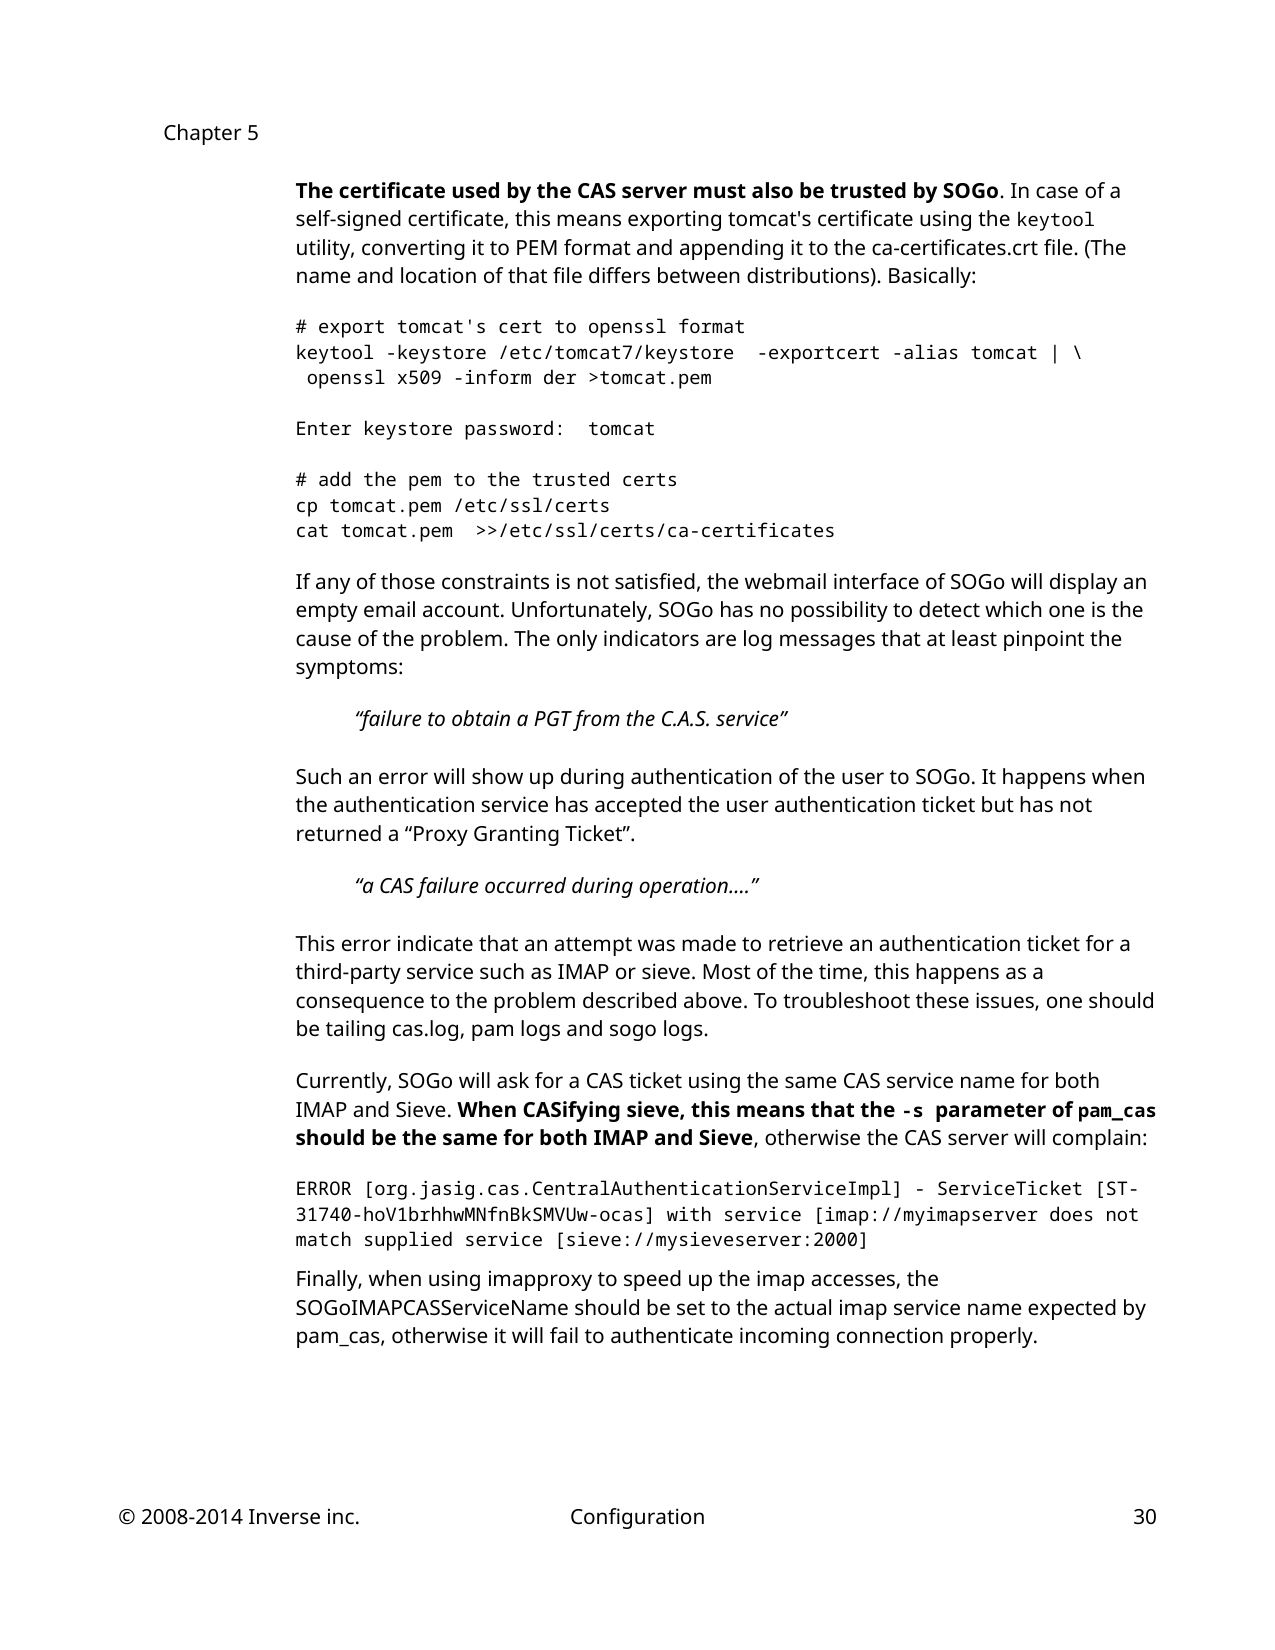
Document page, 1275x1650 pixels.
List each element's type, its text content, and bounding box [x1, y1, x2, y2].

text Currently, SOGo will ask for a CAS ticket using the same CAS service name for both IMAP and Sieve. When CASifying sieve, this means that the -s parameter of pam_cas should be the same for both IMAP and Sieve, otherwise the CAS server will complain: [295, 1066, 1157, 1152]
text “failure to obtain a PGT from the C.A.S. service” [354, 704, 1098, 733]
text This error indicate that an attempt was made to retrieve an authentication ticket for a third-party service such as IMAP or sieve. Most of the time, this happens as a consequence to the problem described above. To troubleshoot these issues, one should be tailing cas.log, pam logs and sogo logs. [295, 929, 1157, 1043]
text “a CAS failure occurred during operation....” [354, 871, 1098, 899]
text # export tomcat's cert to openssl format keytool -keystore /etc/tomcat7/keystore -exportcert -alias tomcat | \ openssl x509 -inform der >tomcat.pem Enter keystore password: tomcat # add the pem to the trusted certs cp tomcat.pem /etc/ssl/certs cat tomcat.pem >>/etc/ssl/certs/ca-certificates [295, 313, 1157, 543]
text If any of those constraints is not satisfied, the webmail interface of SOGo will display an empty email account. Unfortunately, SOGo has no possibility to detect which one is the cause of the problem. The only indicators are log messages that at least pinpoint the symptoms: [295, 567, 1157, 681]
text ERROR [org.jasig.cas.CentralAuthenticationServiceImpl] - ServiceTicket [ST-31740-hoV1brhhwMNfnBkSMVUw-ocas] with service [imap://myimapserver does not match supplied service [sieve://mysieveserver:2000] [295, 1175, 1157, 1252]
text The certificate used by the CAS server must also be trusted by SOGo. In case of a self-signed certificate, this means exporting tomcat's certificate using the keytool utility, converting it to PEM format and appending it to the ca-certificates.crt file. (The name and location of that file differs between distributions). Basically: [295, 176, 1157, 290]
text Such an error will show up during authentication of the user to SOGo. It happens when the authentication service has accepted the user authentication ticket but has not returned a “Proxy Granting Ticket”. [295, 762, 1157, 847]
text Finally, when using imapproxy to speed up the imap accesses, the SOGoIMAPCASServiceName should be set to the actual imap service name expected by pam_cas, otherwise it will fail to authenticate incoming connection properly. [295, 1264, 1157, 1350]
